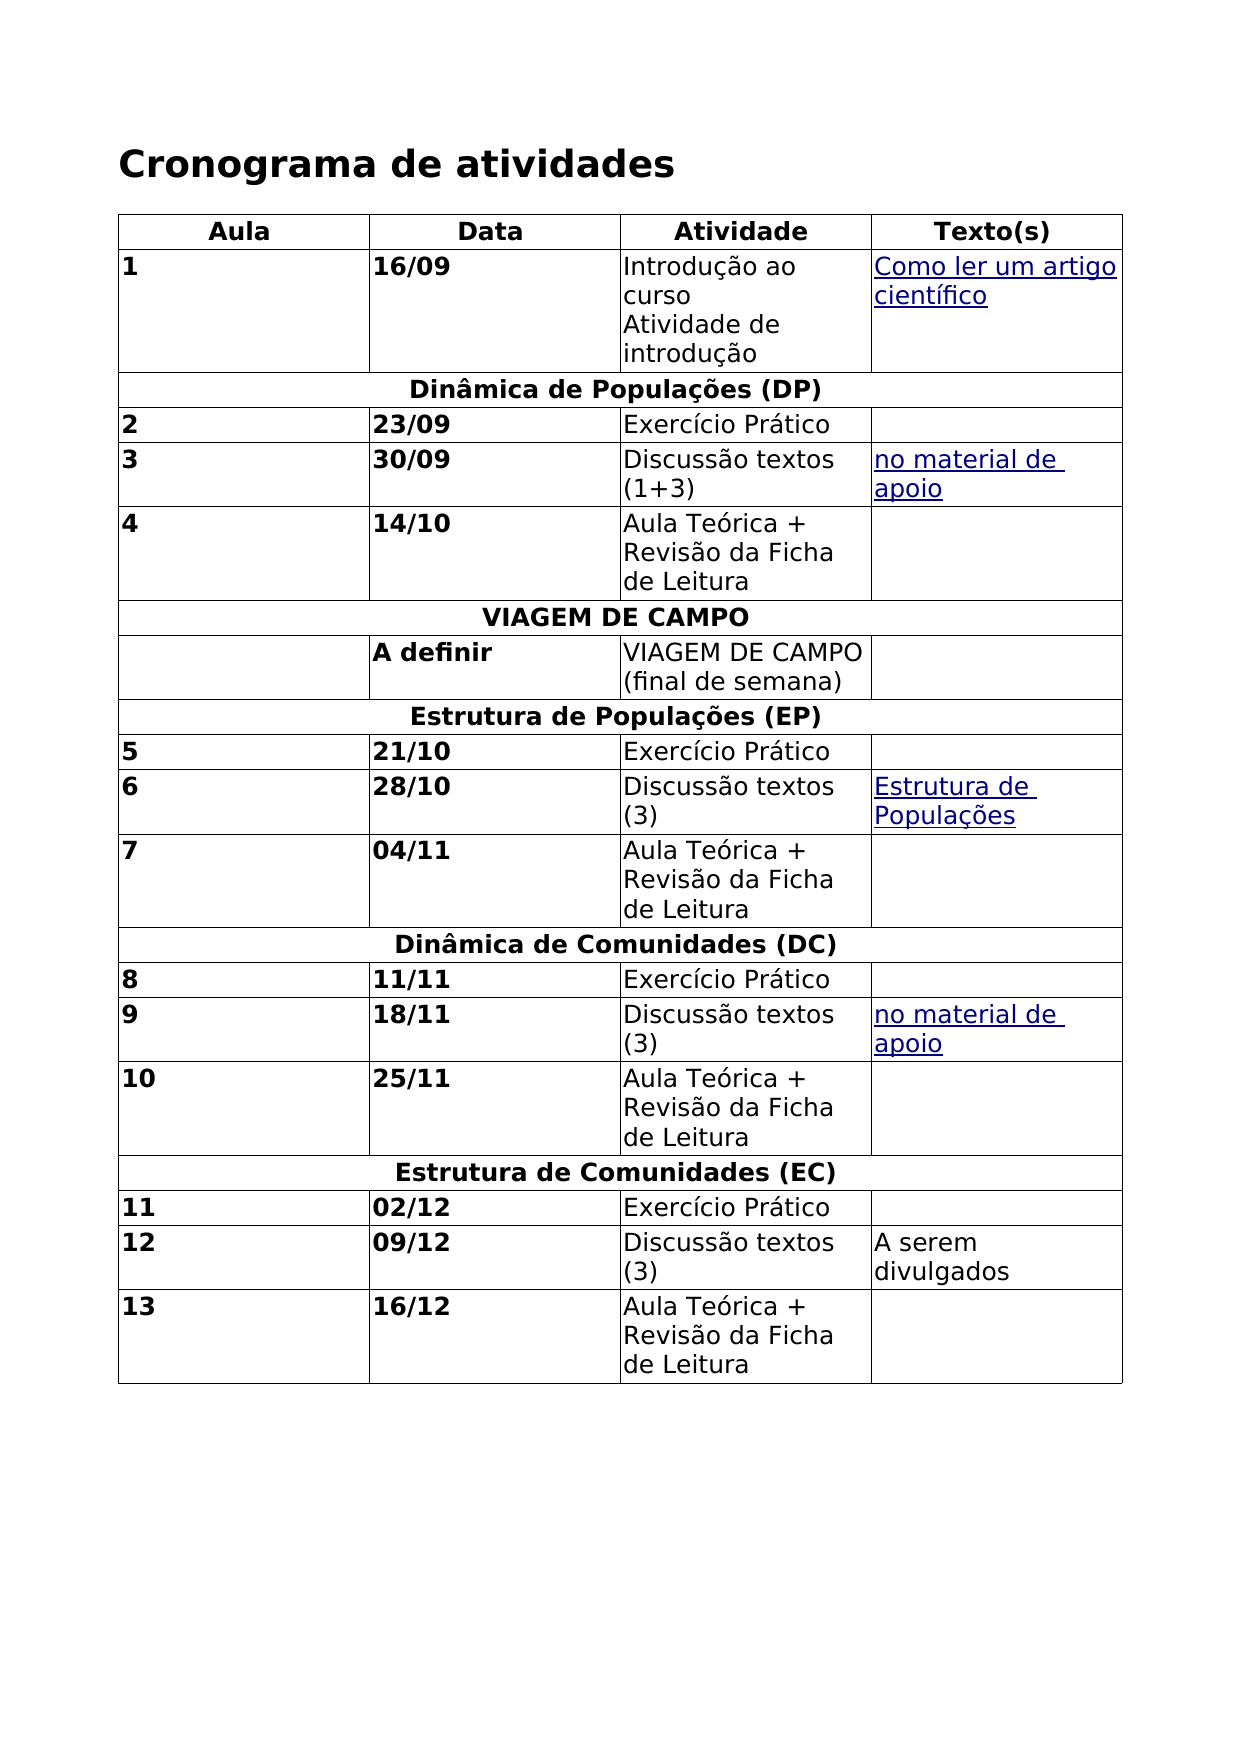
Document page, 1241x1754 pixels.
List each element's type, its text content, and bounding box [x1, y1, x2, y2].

table_cell Exercício Prático [621, 1191, 871, 1225]
table_cell A serem divulgados [872, 1226, 1122, 1289]
table_header Data [370, 215, 620, 249]
subtitle Cronograma de atividades [118, 143, 1122, 187]
table_cell Dinâmica de Comunidades (DC) [119, 928, 1122, 962]
table_cell Discussão textos (3) [621, 1226, 871, 1289]
table_cell 25/11 [370, 1062, 620, 1155]
table_cell [872, 735, 1122, 769]
table_cell Exercício Prático [621, 408, 871, 442]
table_header Atividade [621, 215, 871, 249]
table_cell [872, 408, 1122, 442]
table_cell 16/12 [370, 1290, 620, 1383]
table_cell [119, 636, 369, 699]
table_cell [872, 963, 1122, 997]
table_cell 12 [119, 1226, 369, 1289]
table_cell [872, 835, 1122, 927]
table_cell VIAGEM DE CAMPO [119, 601, 1122, 635]
table_cell 9 [119, 998, 369, 1061]
table_cell no material de apoio [872, 998, 1122, 1061]
table_cell Estrutura de Comunidades (EC) [119, 1156, 1122, 1190]
table_cell [872, 1290, 1122, 1383]
table_cell Como ler um artigo científico [872, 250, 1122, 372]
table_cell [872, 636, 1122, 699]
table_cell 23/09 [370, 408, 620, 442]
table_cell 02/12 [370, 1191, 620, 1225]
table_cell Exercício Prático [621, 963, 871, 997]
table_cell [872, 507, 1122, 600]
table_cell 2 [119, 408, 369, 442]
table_cell 3 [119, 443, 369, 506]
table_cell [872, 1062, 1122, 1155]
table_header Aula [119, 215, 369, 249]
table_cell 18/11 [370, 998, 620, 1061]
table_cell 14/10 [370, 507, 620, 600]
table_cell 10 [119, 1062, 369, 1155]
table_cell Dinâmica de Populações (DP) [119, 373, 1122, 407]
table_cell [872, 1191, 1122, 1225]
table_header Texto(s) [872, 215, 1122, 249]
table_cell Discussão textos (3) [621, 770, 871, 833]
table_cell 6 [119, 770, 369, 833]
table_cell 04/11 [370, 835, 620, 927]
table_cell no material de apoio [872, 443, 1122, 506]
table_cell 09/12 [370, 1226, 620, 1289]
table_cell 30/09 [370, 443, 620, 506]
table_cell 28/10 [370, 770, 620, 833]
table_cell Discussão textos (1+3) [621, 443, 871, 506]
table_cell A definir [370, 636, 620, 699]
table_cell Aula Teórica + Revisão da Ficha de Leitura [621, 507, 871, 600]
table_cell 5 [119, 735, 369, 769]
table_cell 7 [119, 835, 369, 927]
table_cell Aula Teórica + Revisão da Ficha de Leitura [621, 1062, 871, 1155]
table_cell VIAGEM DE CAMPO (final de semana) [621, 636, 871, 699]
table_cell 4 [119, 507, 369, 600]
table_cell Discussão textos (3) [621, 998, 871, 1061]
table_cell 8 [119, 963, 369, 997]
table_cell 1 [119, 250, 369, 372]
table_cell Aula Teórica + Revisão da Ficha de Leitura [621, 835, 871, 927]
table_cell Introdução ao curso Atividade de introdução [621, 250, 871, 372]
table_cell Estrutura de Populações (EP) [119, 700, 1122, 734]
table_cell Estrutura de Populações [872, 770, 1122, 833]
table_cell Aula Teórica + Revisão da Ficha de Leitura [621, 1290, 871, 1383]
table_cell 13 [119, 1290, 369, 1383]
table_cell 16/09 [370, 250, 620, 372]
table_cell Exercício Prático [621, 735, 871, 769]
table_cell 21/10 [370, 735, 620, 769]
table_cell 11/11 [370, 963, 620, 997]
table_cell 11 [119, 1191, 369, 1225]
